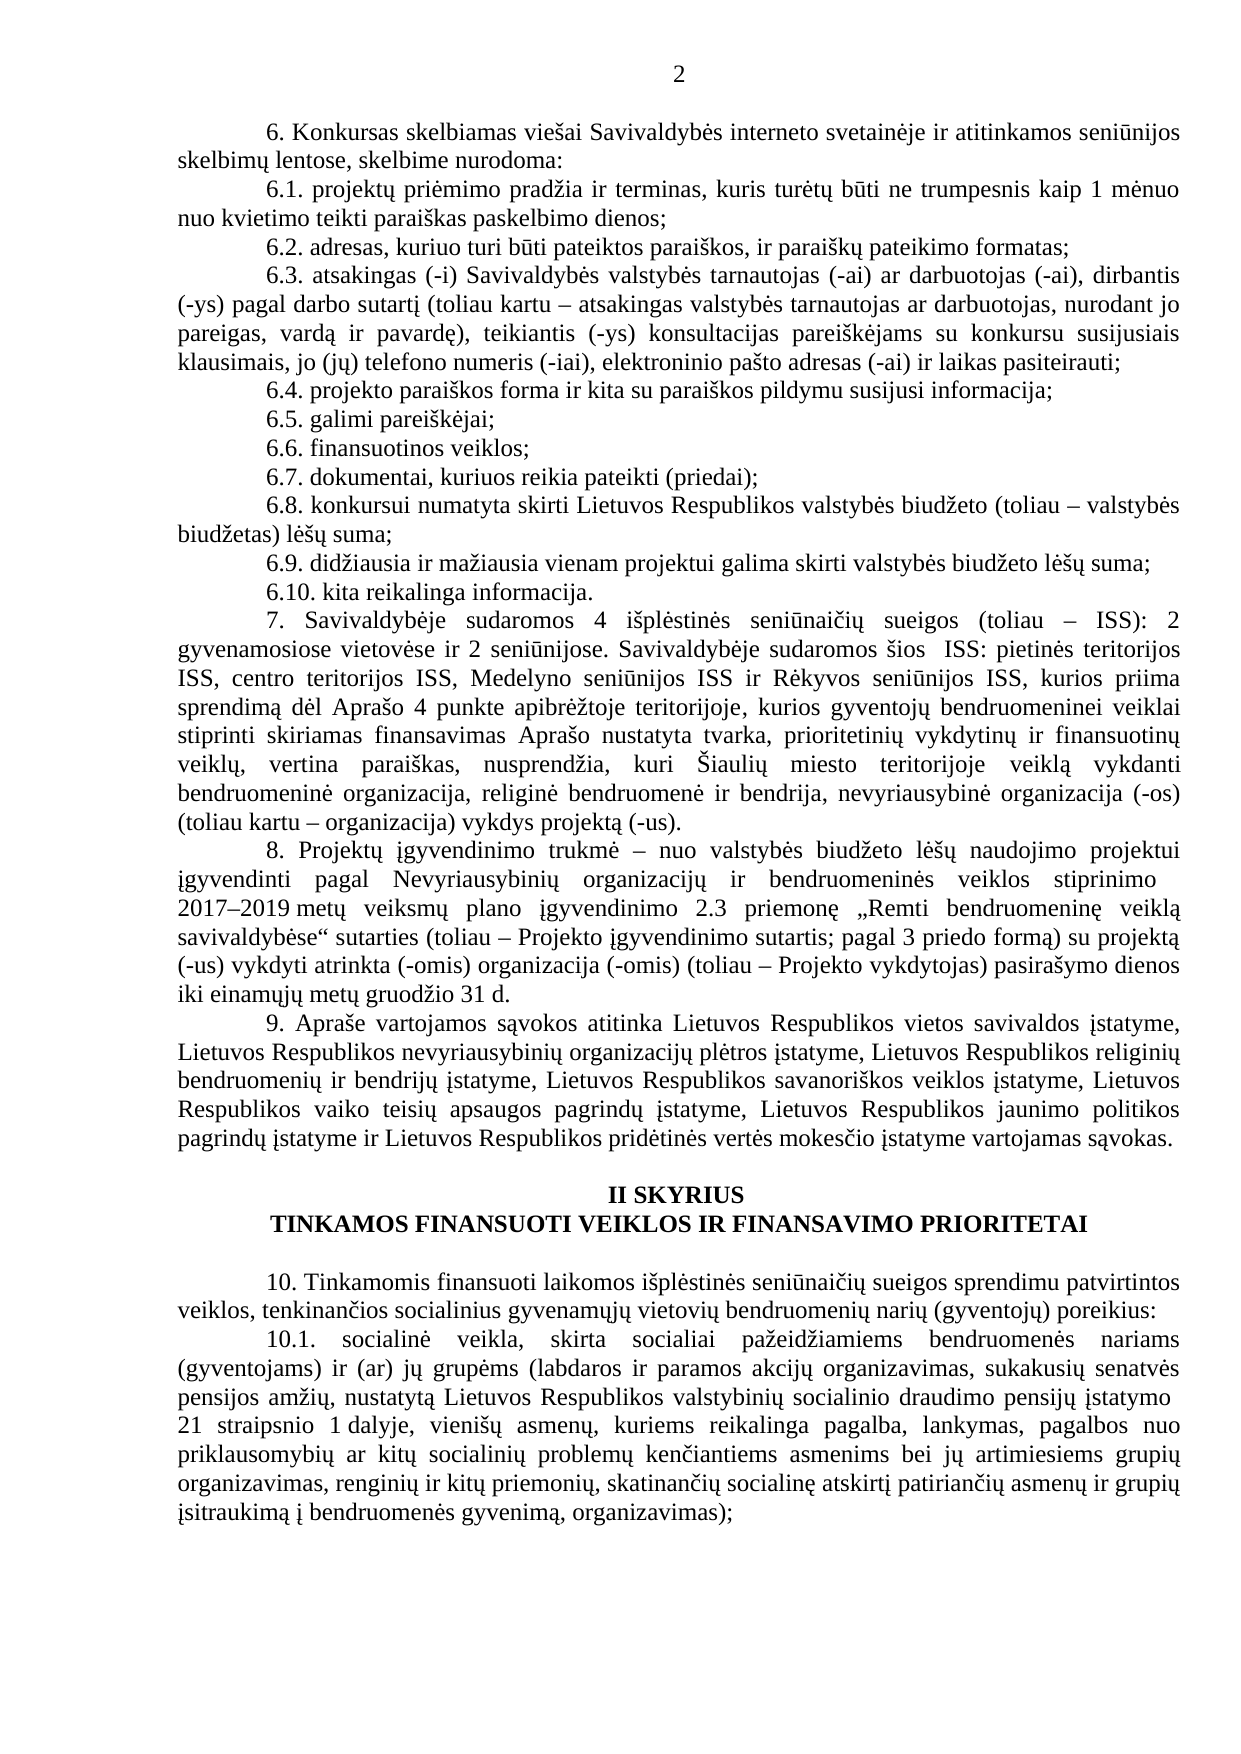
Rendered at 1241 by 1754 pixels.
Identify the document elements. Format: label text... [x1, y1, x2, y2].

text 6. Konkursas skelbiamas viešai Savivaldybės interneto svetainėje ir atitinkamos seniūnijos skelbimų lentose, skelbime nurodoma: [177, 117, 1181, 174]
text 6.9. didžiausia ir mažiausia vienam projektui galima skirti valstybės biudžeto lėšų suma; [177, 548, 1181, 577]
text 6.8. konkursui numatyta skirti Lietuvos Respublikos valstybės biudžeto (toliau – valstybės biudžetas) lėšų suma; [177, 490, 1181, 548]
text 6.1. projektų priėmimo pradžia ir terminas, kuris turėtų būti ne trumpesnis kaip 1 mėnuo nuo kvietimo teikti paraiškas paskelbimo dienos; [177, 174, 1181, 232]
text 6.6. finansuotinos veiklos; [177, 433, 1181, 462]
text 9. Apraše vartojamos sąvokos atitinka Lietuvos Respublikos vietos savivaldos įstatyme, Lietuvos Respublikos nevyriausybinių organizacijų plėtros įstatyme, Lietuvos Respublikos religinių bendruomenių ir bendrijų įstatyme, Lietuvos Respublikos savanoriškos veiklos įstatyme, Lietuvos Respublikos vaiko teisių apsaugos pagrindų įstatyme, Lietuvos Respublikos jaunimo politikos pagrindų įstatyme ir Lietuvos Respublikos pridėtinės vertės mokesčio įstatyme vartojamas sąvokas. [177, 1008, 1181, 1152]
text II SKYRIUS [177, 1180, 1181, 1209]
text 6.2. adresas, kuriuo turi būti pateiktos paraiškos, ir paraiškų pateikimo formatas; [177, 232, 1181, 260]
text 6.4. projekto paraiškos forma ir kita su paraiškos pildymu susijusi informacija; [177, 375, 1181, 404]
text 6.10. kita reikalinga informacija. [177, 577, 1181, 605]
text 6.3. atsakingas (-i) Savivaldybės valstybės tarnautojas (-ai) ar darbuotojas (-ai), dirbantis (‑ys) pagal darbo sutartį (toliau kartu – atsakingas valstybės tarnautojas ar darbuotojas, nurodant jo pareigas, vardą ir pavardę), teikiantis (-ys) konsultacijas pareiškėjams su konkursu susijusiais klausimais, jo (jų) telefono numeris (-iai), elektroninio pašto adresas (-ai) ir laikas pasiteirauti; [177, 260, 1181, 375]
text 7. Savivaldybėje sudaromos 4 išplėstinės seniūnaičių sueigos (toliau – ISS): 2 gyvenamosiose vietovėse ir 2 seniūnijose. Savivaldybėje sudaromos šios ISS: pietinės teritorijos ISS, centro teritorijos ISS, Medelyno seniūnijos ISS ir Rėkyvos seniūnijos ISS, kurios priima sprendimą dėl Aprašo 4 punkte apibrėžtoje teritorijoje, kurios gyventojų bendruomeninei veiklai stiprinti skiriamas finansavimas Aprašo nustatyta tvarka, prioritetinių vykdytinų ir finansuotinų veiklų, vertina paraiškas, nusprendžia, kuri Šiaulių miesto teritorijoje veiklą vykdanti bendruomeninė organizacija, religinė bendruomenė ir bendrija, nevyriausybinė organizacija (-os) (toliau kartu – organizacija) vykdys projektą (-us). [177, 605, 1181, 835]
text 10. Tinkamomis finansuoti laikomos išplėstinės seniūnaičių sueigos sprendimu patvirtintos veiklos, tenkinančios socialinius gyvenamųjų vietovių bendruomenių narių (gyventojų) poreikius: [177, 1267, 1181, 1324]
text 10.1. socialinė veikla, skirta socialiai pažeidžiamiems bendruomenės nariams (gyventojams) ir (ar) jų grupėms (labdaros ir paramos akcijų organizavimas, sukakusių senatvės pensijos amžių, nustatytą Lietuvos Respublikos valstybinių socialinio draudimo pensijų įstatymo 21 straipsnio 1 dalyje, vienišų asmenų, kuriems reikalinga pagalba, lankymas, pagalbos nuo priklausomybių ar kitų socialinių problemų kenčiantiems asmenims bei jų artimiesiems grupių organizavimas, renginių ir kitų priemonių, skatinančių socialinę atskirtį patiriančių asmenų ir grupių įsitraukimą į bendruomenės gyvenimą, organizavimas); [177, 1324, 1181, 1525]
text 8. Projektų įgyvendinimo trukmė – nuo valstybės biudžeto lėšų naudojimo projektui įgyvendinti pagal Nevyriausybinių organizacijų ir bendruomeninės veiklos stiprinimo 2017–2019 metų veiksmų plano įgyvendinimo 2.3 priemonę „Remti bendruomeninę veiklą savivaldybėse“ sutarties (toliau – Projekto įgyvendinimo sutartis; pagal 3 priedo formą) su projektą (-us) vykdyti atrinkta (-omis) organizacija (-omis) (toliau – Projekto vykdytojas) pasirašymo dienos iki einamųjų metų gruodžio 31 d. [177, 835, 1181, 1008]
text 6.5. galimi pareiškėjai; [177, 404, 1181, 433]
text TINKAMOS FINANSUOTI VEIKLOS IR FINANSAVIMO PRIORITETAI [177, 1209, 1181, 1238]
text 6.7. dokumentai, kuriuos reikia pateikti (priedai); [177, 462, 1181, 490]
